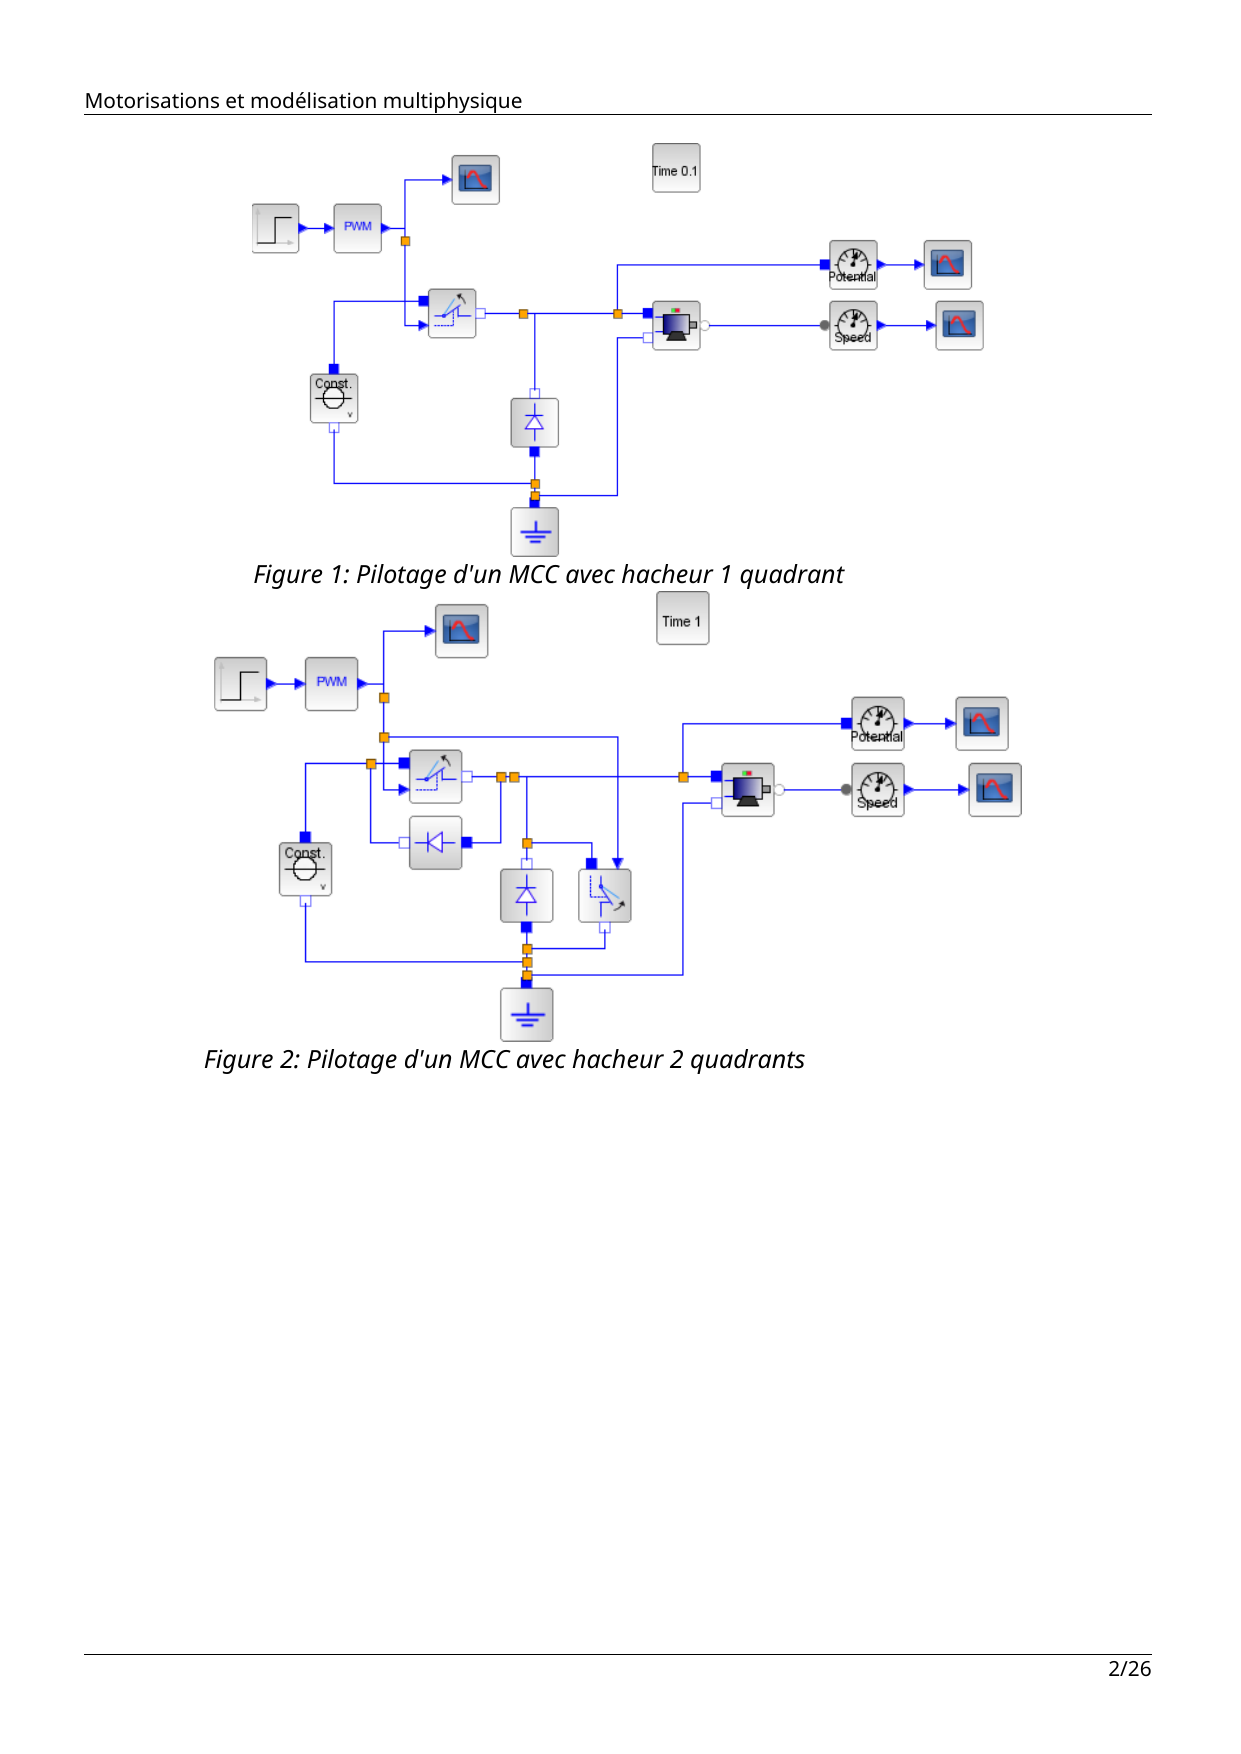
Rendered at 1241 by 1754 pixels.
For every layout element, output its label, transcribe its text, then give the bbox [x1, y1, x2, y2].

text Figure 2: Pilotage d'un MCC avec hacheur 2 quadrants [204, 604, 1032, 1076]
picture [252, 143, 984, 557]
picture [214, 591, 1022, 1042]
text Figure 1: Pilotage d'un MCC avec hacheur 1 quadrant [253, 557, 983, 591]
